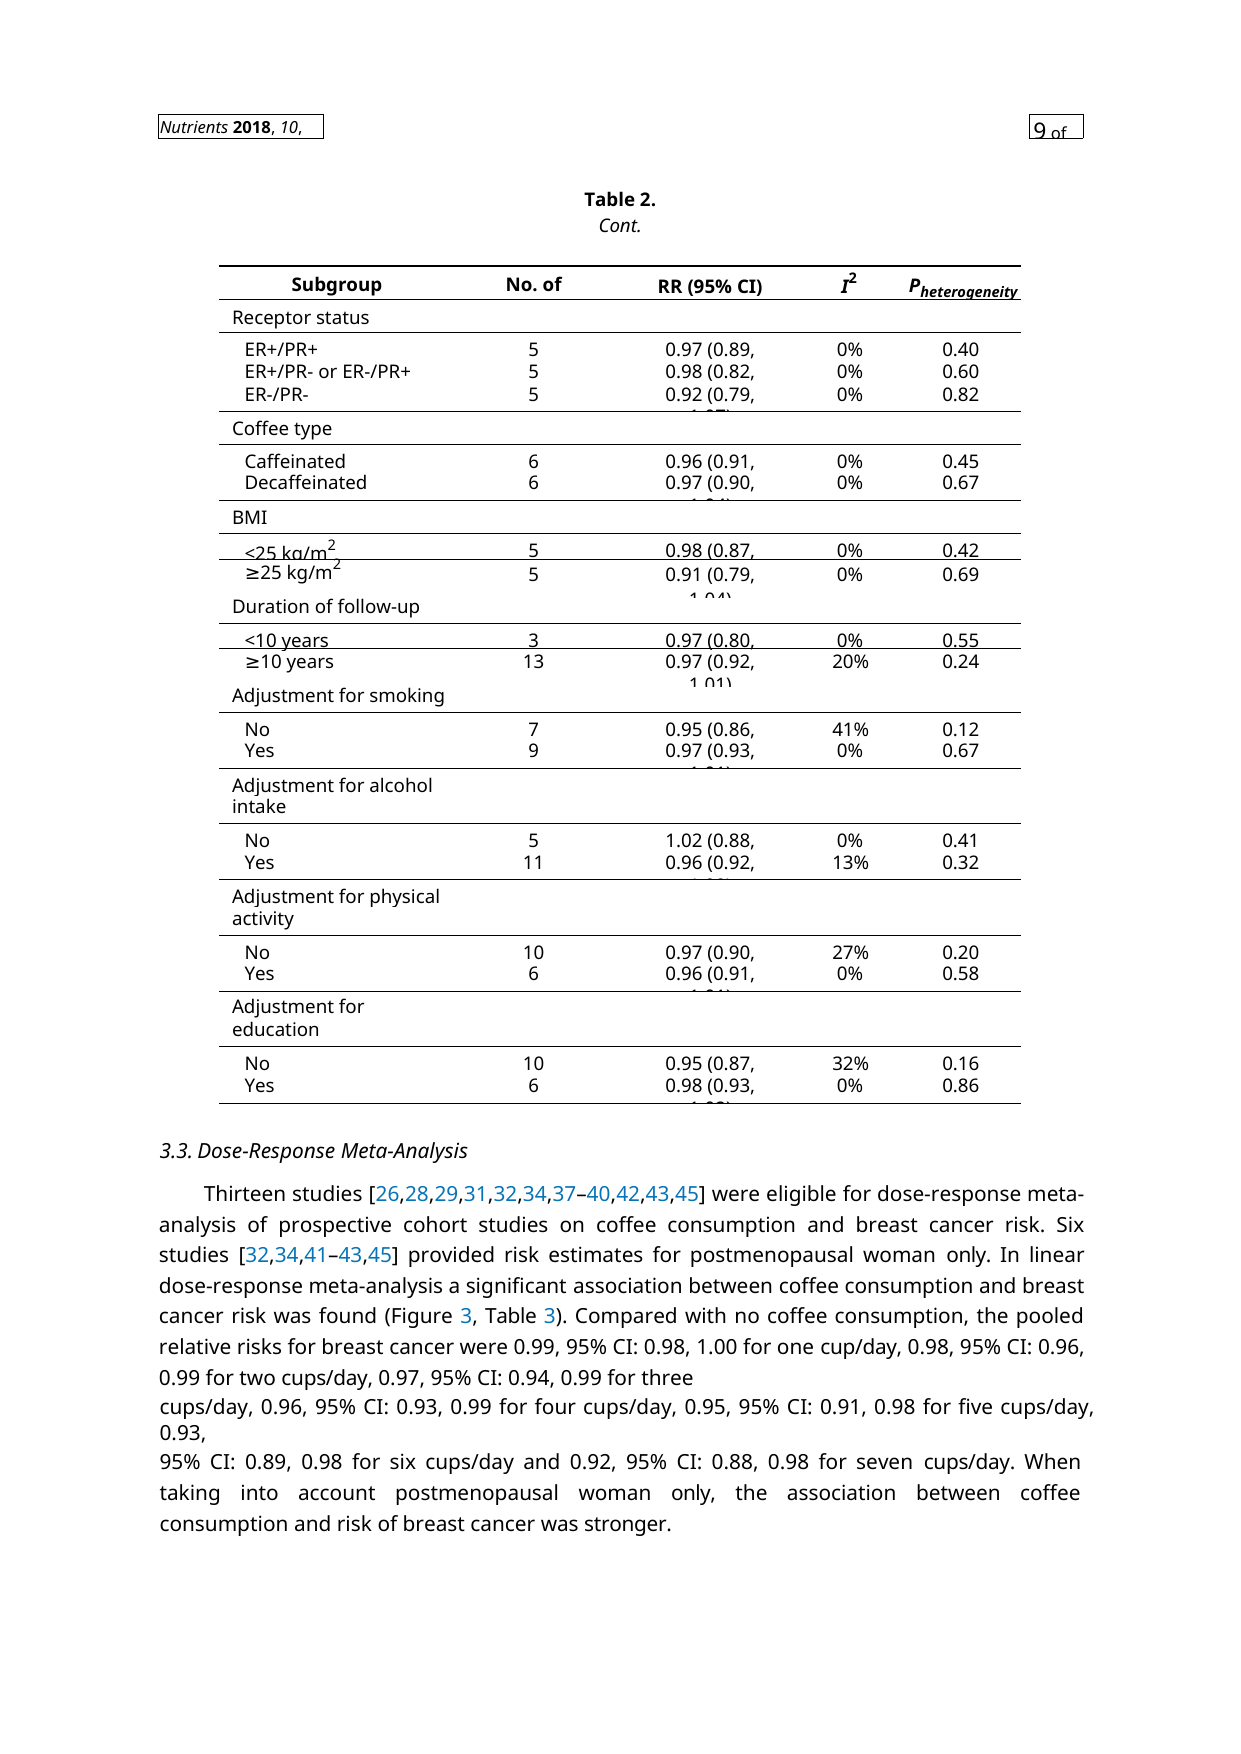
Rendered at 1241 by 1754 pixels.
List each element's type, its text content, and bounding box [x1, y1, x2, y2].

table_cell 0% [802, 560, 904, 598]
table_cell 5 [446, 560, 623, 598]
table_cell 10 [446, 1047, 623, 1074]
table_cell [623, 300, 1021, 332]
table_cell Adjustment for alcohol [219, 769, 446, 795]
table_cell 20% [802, 650, 904, 687]
table_cell 5 [446, 383, 623, 411]
table_cell 3 [446, 624, 623, 650]
table_cell ≥10 years [219, 650, 446, 687]
table_cell [446, 795, 623, 823]
table_cell 0.97 (0.90, 1.04) [623, 471, 802, 500]
table_cell 0.97 (0.92, 1.01) [623, 650, 802, 687]
table_cell 0% [802, 534, 904, 560]
table_cell [623, 907, 802, 935]
table_cell 0% [802, 824, 904, 851]
table_cell 5 [446, 333, 623, 360]
table_cell [802, 992, 904, 1046]
table_cell [904, 907, 1021, 935]
table_cell [904, 795, 1021, 823]
table_cell 0% [802, 962, 904, 991]
table_cell 0.96 (0.91, 1.01) [623, 445, 802, 471]
table_cell 5 [446, 824, 623, 851]
table_cell Caffeinated [219, 445, 446, 471]
table_cell [623, 992, 802, 1046]
table_cell [802, 687, 904, 712]
table_cell [802, 907, 904, 935]
table_cell 0.55 [904, 624, 1021, 650]
table_cell 0.69 [904, 560, 1021, 598]
table_cell [446, 300, 623, 332]
table_cell 0.97 (0.89, 1.07) [623, 333, 802, 360]
table_cell 10 [446, 936, 623, 962]
table_cell [904, 412, 1021, 444]
table_cell Adjustment for education [219, 992, 446, 1046]
table_cell [904, 598, 1021, 623]
table_cell [623, 795, 802, 823]
table_cell No [219, 1047, 446, 1074]
table_cell 0.32 [904, 851, 1021, 879]
table_cell 5 [446, 534, 623, 560]
table_cell [623, 687, 802, 712]
table_cell 0.97 (0.80, 1.18) [623, 624, 802, 650]
table_cell Yes [219, 962, 446, 991]
table_cell 0.95 (0.86, 1.05) [623, 713, 802, 739]
table_cell [904, 992, 1021, 1046]
table_cell [446, 907, 623, 935]
table_cell [446, 687, 623, 712]
table_cell [446, 992, 623, 1046]
table_header No. of Datasets [446, 267, 623, 299]
table_cell 13 [446, 650, 623, 687]
table_cell 32% [802, 1047, 904, 1074]
table_cell 0.60 [904, 360, 1021, 383]
table_cell [904, 687, 1021, 712]
table_cell ER+/PR- or ER-/PR+ [219, 360, 446, 383]
table_cell Duration of follow-up [219, 598, 446, 623]
table_cell 0.97 (0.90, 1.04) [623, 936, 802, 962]
table_cell 0.67 [904, 471, 1021, 500]
table_cell Yes [219, 851, 446, 879]
table_cell [904, 769, 1021, 795]
table_cell 0% [802, 739, 904, 768]
text cups/day, 0.96, 95% CI: 0.93, 0.99 for four cups/day, 0.95, 95% CI: 0.91, 0.98 for five cups/day, 0.93, [159, 1393, 1096, 1445]
table_cell ER-/PR- [219, 383, 446, 411]
table_header RR (95% CI) I2 Pheterogeneity [623, 267, 1021, 299]
table_cell [446, 412, 623, 444]
table_cell [446, 769, 623, 795]
list Dose-Response Meta-Analysis [159, 1136, 1096, 1164]
table_cell [623, 598, 802, 623]
table_cell 0.97 (0.93, 1.01) [623, 739, 802, 768]
table_cell Yes [219, 1074, 446, 1103]
table_cell No [219, 713, 446, 739]
table_cell 0.98 (0.82, 1.17) [623, 360, 802, 383]
table_cell 7 [446, 713, 623, 739]
table_cell 0% [802, 360, 904, 383]
table_cell 0% [802, 383, 904, 411]
table_cell Receptor status [219, 300, 446, 332]
table_header Subgroup [219, 267, 446, 299]
table_cell 0.42 [904, 534, 1021, 560]
text 95% CI: 0.89, 0.98 for six cups/day and 0.92, 95% CI: 0.88, 0.98 for seven cups/day. When taking into account postmenopausal woman only, the association between coffee consumption and risk of breast cancer was stronger. [159, 1447, 1081, 1537]
table_cell Adjustment for smoking [219, 687, 446, 712]
table_cell 0.95 (0.87, 1.04) [623, 1047, 802, 1074]
table_cell BMI [219, 501, 446, 533]
table_cell 0.67 [904, 739, 1021, 768]
table_cell [802, 501, 904, 533]
table_cell [446, 501, 623, 533]
table_cell 41% [802, 713, 904, 739]
table_cell [904, 501, 1021, 533]
table_cell 0% [802, 471, 904, 500]
table_cell 0.98 (0.87, 1.10) [623, 534, 802, 560]
table_cell 6 [446, 962, 623, 991]
table_cell [802, 880, 904, 907]
table_cell 0.92 (0.79, 1.07) [623, 383, 802, 411]
table_cell Decaffeinated [219, 471, 446, 500]
table_cell No [219, 824, 446, 851]
table_cell 0.96 (0.92, 1.00) [623, 851, 802, 879]
table_cell Yes [219, 739, 446, 768]
table_cell activity [219, 907, 446, 935]
table_cell <10 years [219, 624, 446, 650]
table_cell ER+/PR+ [219, 333, 446, 360]
table_cell 13% [802, 851, 904, 879]
table_cell 0.24 [904, 650, 1021, 687]
table_cell [446, 880, 623, 907]
table_cell 0.12 [904, 713, 1021, 739]
table_cell 6 [446, 471, 623, 500]
table_cell 11 [446, 851, 623, 879]
table_cell [623, 501, 802, 533]
text Thirteen studies [26,28,29,31,32,34,37–40,42,43,45] were eligible for dose-response meta-analysis of prospective cohort studies on coffee consumption and breast cancer risk. Six studies [32,34,41–43,45] provided risk estimates for postmenopausal woman only. In linear dose-response meta-analysis a significant association between coffee consumption and breast cancer risk was found (Figure 3, Table 3). Compared with no coffee consumption, the pooled relative risks for breast cancer were 0.99, 95% CI: 0.98, 1.00 for one cup/day, 0.98, 95% CI: 0.96, 0.99 for two cups/day, 0.97, 95% CI: 0.94, 0.99 for three [159, 1179, 1085, 1391]
table_cell 0% [802, 333, 904, 360]
table_cell [802, 598, 904, 623]
table_cell 0.91 (0.79, 1.04) [623, 560, 802, 598]
table_cell 0% [802, 445, 904, 471]
table_cell 0.82 [904, 383, 1021, 411]
table_cell [446, 598, 623, 623]
table_cell [904, 880, 1021, 907]
table_cell 0% [802, 624, 904, 650]
table_cell <25 kg/m2 [219, 534, 446, 560]
table_cell [802, 769, 904, 795]
table_cell [623, 412, 802, 444]
table_cell 1.02 (0.88, 1.19) [623, 824, 802, 851]
table_cell 6 [446, 445, 623, 471]
text Table 2. Cont. [561, 187, 679, 238]
table_cell 0.16 [904, 1047, 1021, 1074]
table_cell [623, 769, 802, 795]
table_cell 0.86 [904, 1074, 1021, 1103]
table_cell intake [219, 795, 446, 823]
table_cell [802, 795, 904, 823]
table_cell 5 [446, 360, 623, 383]
table_cell Adjustment for physical [219, 880, 446, 907]
table_cell 0.58 [904, 962, 1021, 991]
table_cell [802, 412, 904, 444]
table_cell 0% [802, 1074, 904, 1103]
table_cell 0.41 [904, 824, 1021, 851]
table_cell 0.40 [904, 333, 1021, 360]
table_cell 0.45 [904, 445, 1021, 471]
table_cell 6 [446, 1074, 623, 1103]
table_cell 0.20 [904, 936, 1021, 962]
table_cell [623, 880, 802, 907]
table_cell 0.96 (0.91, 1.01) [623, 962, 802, 991]
table_cell 0.98 (0.93, 1.02) [623, 1074, 802, 1103]
table_cell No [219, 936, 446, 962]
table_cell ≥25 kg/m2 [219, 560, 446, 598]
table_cell 27% [802, 936, 904, 962]
table_cell Coffee type [219, 412, 446, 444]
table_cell 9 [446, 739, 623, 768]
